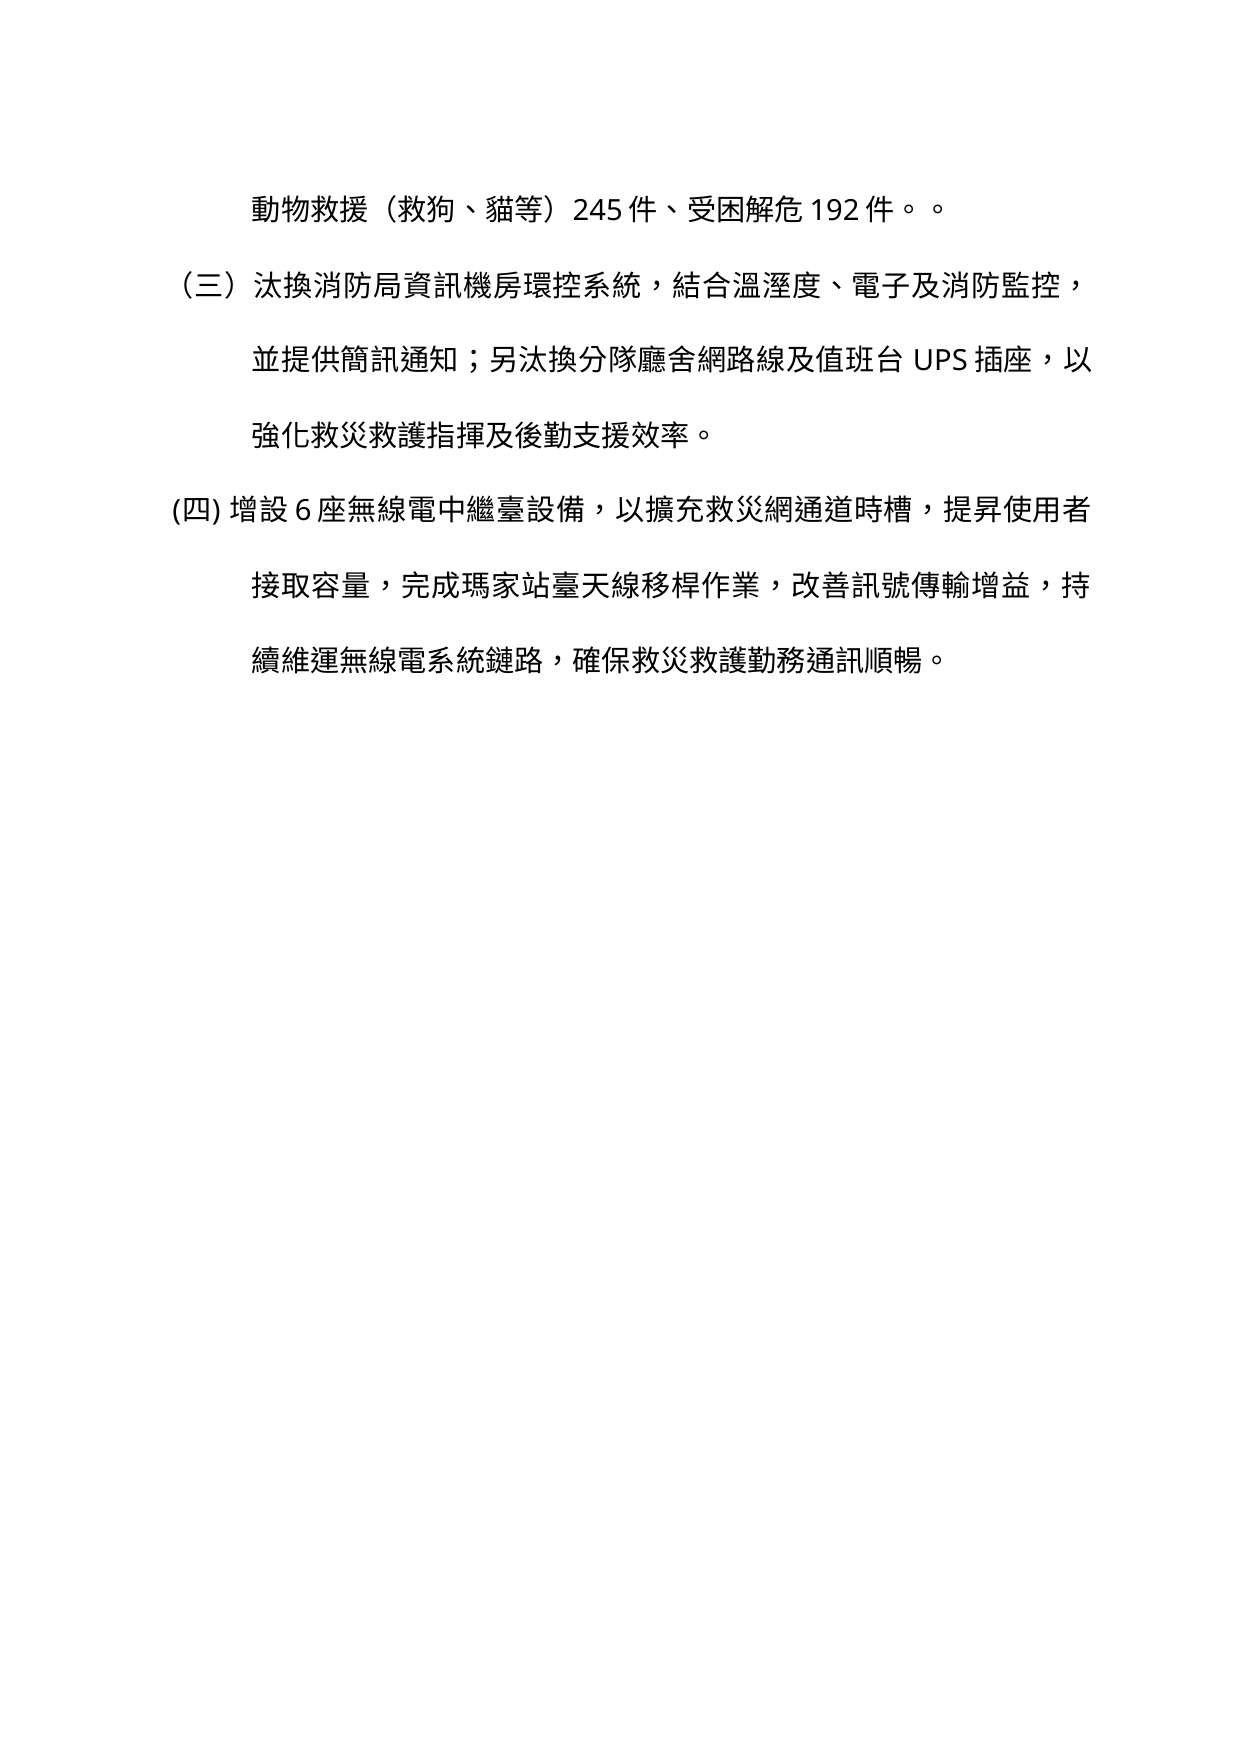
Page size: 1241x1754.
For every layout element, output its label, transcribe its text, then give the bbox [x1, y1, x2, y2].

text (四) 增設6座無線電中繼臺設備，以擴充救災網通道時槽，提昇使用者接取容量，完成瑪家站臺天線移桿作業，改善訊號傳輸增益，持續維運無線電系統鏈路，確保救災救護勤務通訊順暢。 [164, 464, 1092, 689]
text 動物救援（救狗、貓等）245件、受困解危192件。。 [164, 164, 1092, 239]
text （三）汰換消防局資訊機房環控系統，結合溫溼度、電子及消防監控，並提供簡訊通知；另汰換分隊廳舍網路線及值班台UPS插座，以強化救災救護指揮及後勤支援效率。 [164, 239, 1092, 464]
